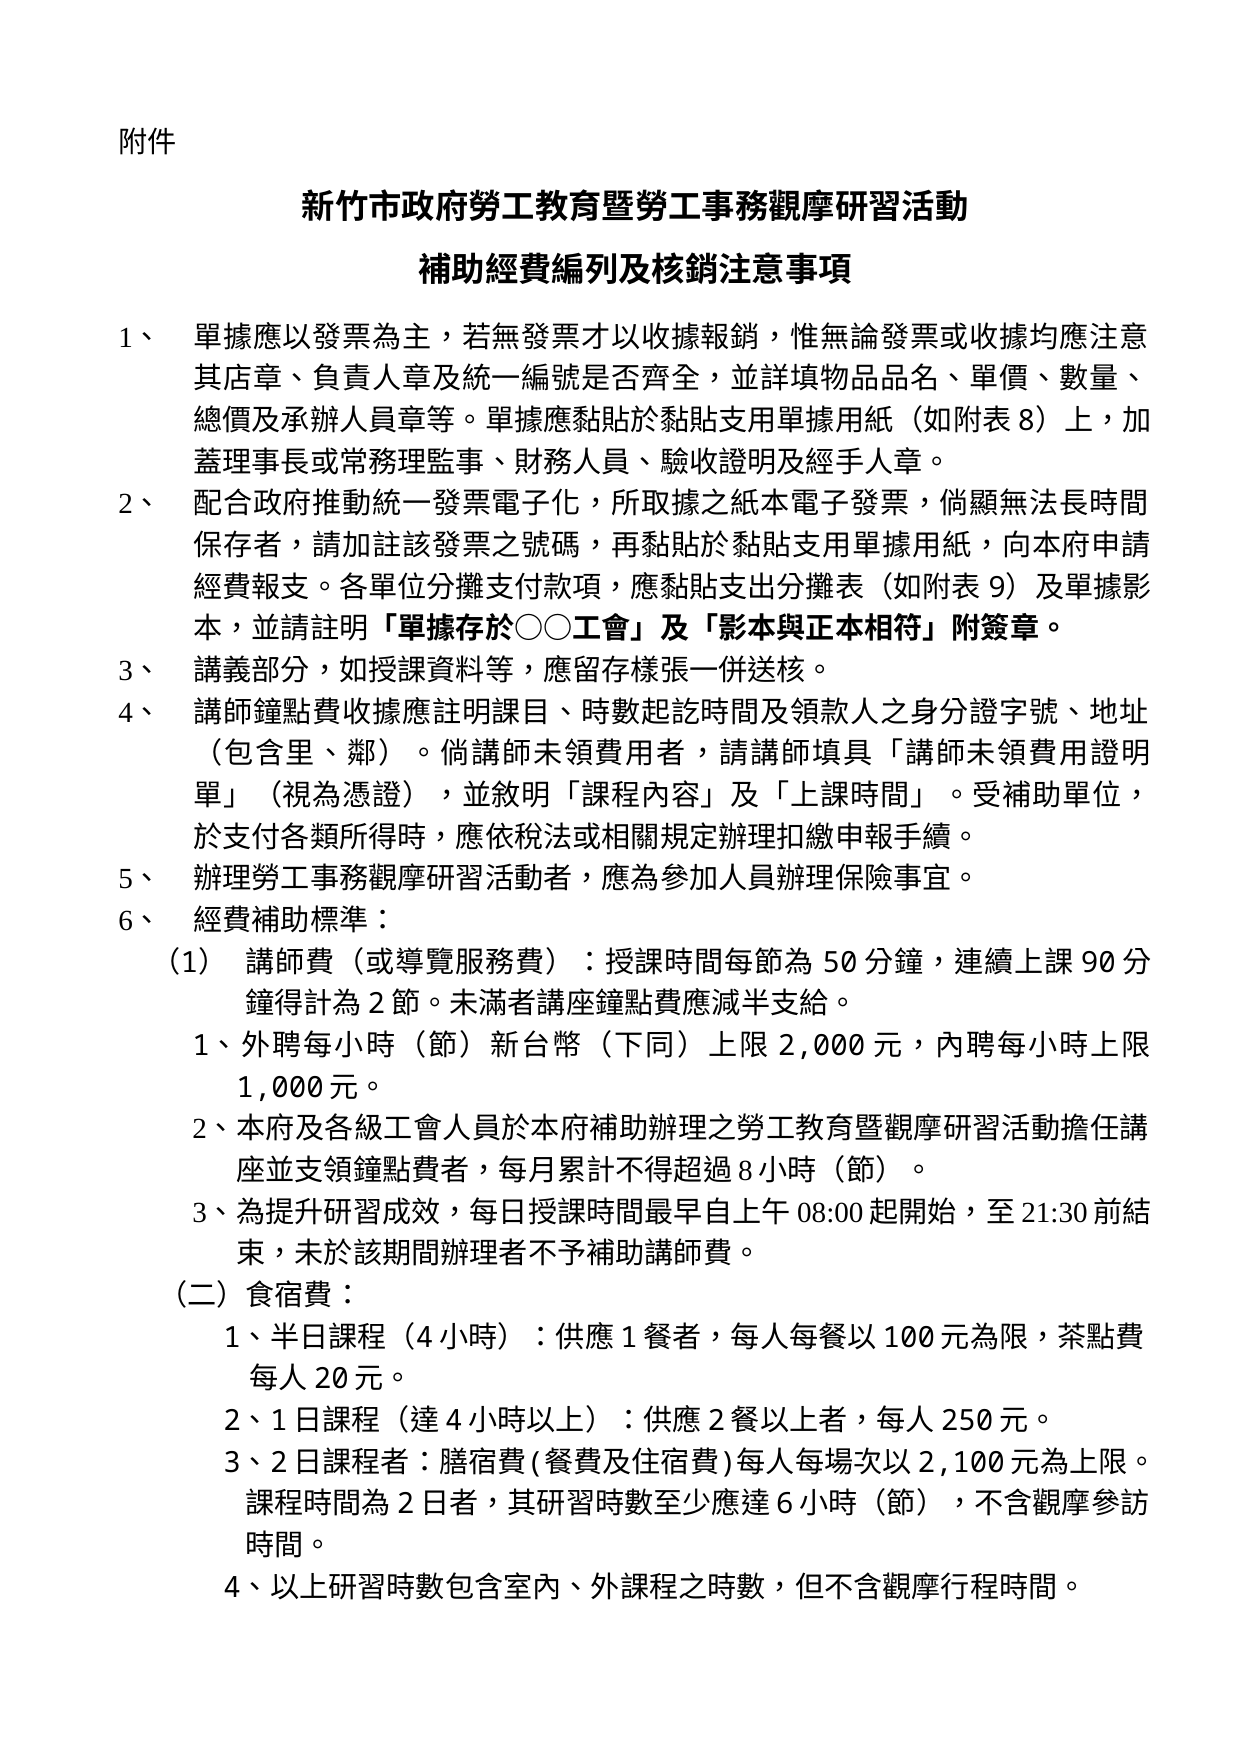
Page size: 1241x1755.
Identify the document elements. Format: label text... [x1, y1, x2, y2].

text （二）食宿費： [99, 1272, 1152, 1314]
list 講師鐘點費收據應註明課目、時數起訖時間及領款人之身分證字號、地址（包含里、鄰）。倘講師未領費用者，請講師填具「講師未領費用證明單」（視為憑證），並敘明「課程內容」及「上課時間」。受補助單位，於支付各類所得時，應依稅法或相關規定辦理扣繳申報手續。 [118, 689, 1152, 856]
text 補助經費編列及核銷注意事項 [118, 251, 1152, 289]
list 本府及各級工會人員於本府補助辦理之勞工教育暨觀摩研習活動擔任講座並支領鐘點費者，每月累計不得超過8小時（節）。 [192, 1106, 1152, 1189]
list 外聘每小時（節）新台幣（下同）上限2,000元，內聘每小時上限1,000元。 [192, 1022, 1152, 1106]
text 1、半日課程（4小時）：供應1餐者，每人每餐以100元為限，茶點費每人20元。 [118, 1314, 1152, 1397]
text 附件 [118, 122, 1152, 160]
list 配合政府推動統一發票電子化，所取據之紙本電子發票，倘顯無法長時間保存者，請加註該發票之號碼，再黏貼於黏貼支用單據用紙，向本府申請經費報支。各單位分攤支付款項，應黏貼支出分攤表（如附表9）及單據影本，並請註明「單據存於○○工會」及「影本與正本相符」附簽章。 [118, 481, 1152, 647]
text 3、2日課程者：膳宿費(餐費及住宿費)每人每場次以2,100元為上限。課程時間為2日者，其研習時數至少應達6小時（節），不含觀摩參訪時間。 [118, 1439, 1152, 1564]
list 辦理勞工事務觀摩研習活動者，應為參加人員辦理保險事宜。 [118, 856, 1152, 897]
text 4、以上研習時數包含室內、外課程之時數，但不含觀摩行程時間。 [118, 1564, 1152, 1606]
list 經費補助標準： [118, 897, 1152, 939]
text 2、1日課程（達4小時以上）：供應2餐以上者，每人250元。 [118, 1397, 1152, 1439]
list 為提升研習成效，每日授課時間最早自上午08:00起開始，至21:30前結束，未於該期間辦理者不予補助講師費。 [192, 1189, 1152, 1272]
text 新竹市政府勞工教育暨勞工事務觀摩研習活動 [118, 189, 1152, 226]
list 講義部分，如授課資料等，應留存樣張一併送核。 [118, 647, 1152, 689]
list 單據應以發票為主，若無發票才以收據報銷，惟無論發票或收據均應注意其店章、負責人章及統一編號是否齊全，並詳填物品品名、單價、數量、總價及承辦人員章等。單據應黏貼於黏貼支用單據用紙（如附表8）上，加蓋理事長或常務理監事、財務人員、驗收證明及經手人章。 [118, 314, 1152, 481]
list 講師費（或導覽服務費）：授課時間每節為50分鐘，連續上課90分鐘得計為2節。未滿者講座鐘點費應減半支給。 [151, 939, 1152, 1022]
